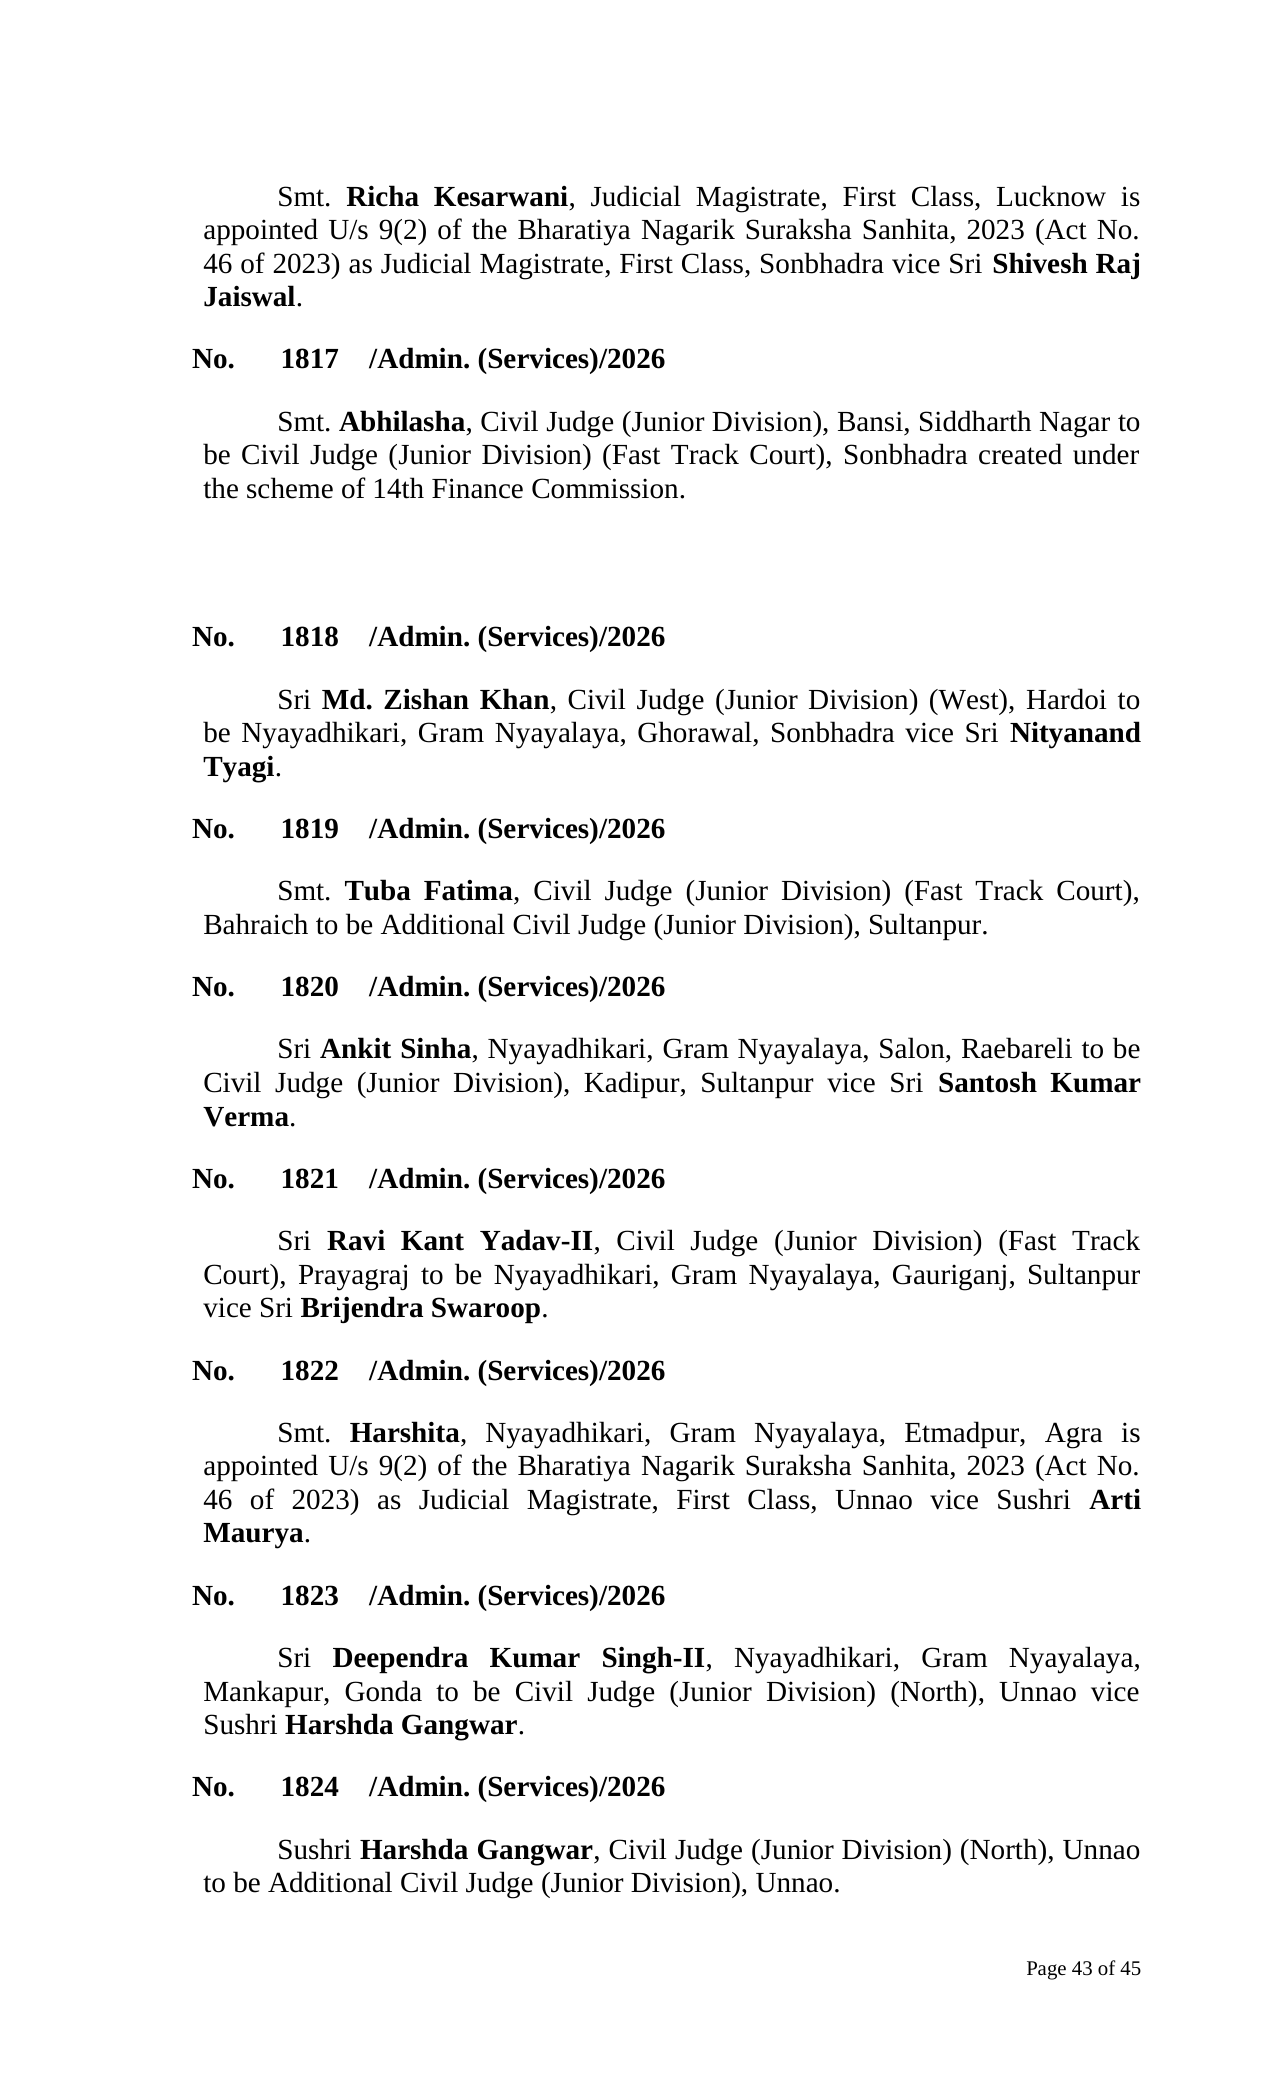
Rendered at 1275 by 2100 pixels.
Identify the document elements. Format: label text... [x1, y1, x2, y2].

text Sri Ankit Sinha, Nyayadhikari, Gram Nyayalaya, Salon, Raebareli to be Civil Judge (Junior Division), Kadipur, Sultanpur vice Sri Santosh Kumar Verma. [203, 1032, 1141, 1132]
table_header No. [192, 1770, 280, 1803]
table_header 1820 [280, 969, 369, 1003]
table_header 1818 [280, 620, 369, 653]
table_header 1821 [280, 1161, 369, 1194]
table_header No. [192, 811, 280, 845]
table_header /Admin. (Services)/2026 [369, 1353, 694, 1386]
table_header /Admin. (Services)/2026 [369, 1770, 694, 1803]
table_header No. [192, 969, 280, 1003]
table_header /Admin. (Services)/2026 [369, 969, 694, 1003]
table_header /Admin. (Services)/2026 [369, 342, 694, 375]
text Sri Deependra Kumar Singh-II, Nyayadhikari, Gram Nyayalaya, Mankapur, Gonda to be Civil Judge (Junior Division) (North), Unnao vice Sushri Harshda Gangwar. [203, 1640, 1141, 1741]
table_header /Admin. (Services)/2026 [369, 811, 694, 845]
table_header No. [192, 342, 280, 375]
table_header 1823 [280, 1578, 369, 1611]
table_header 1824 [280, 1770, 369, 1803]
text Sri Md. Zishan Khan, Civil Judge (Junior Division) (West), Hardoi to be Nyayadhikari, Gram Nyayalaya, Ghorawal, Sonbhadra vice Sri Nityanand Tyagi. [203, 682, 1141, 782]
text Smt. Tuba Fatima, Civil Judge (Junior Division) (Fast Track Court), Bahraich to be Additional Civil Judge (Junior Division), Sultanpur. [203, 873, 1141, 941]
table_header /Admin. (Services)/2026 [369, 1161, 694, 1194]
table_header 1817 [280, 342, 369, 375]
text Smt. Abhilasha, Civil Judge (Junior Division), Bansi, Siddharth Nagar to be Civil Judge (Junior Division) (Fast Track Court), Sonbhadra created under the scheme of 14th Finance Commission. [203, 404, 1141, 504]
text Smt. Richa Kesarwani, Judicial Magistrate, First Class, Lucknow is appointed U/s 9(2) of the Bharatiya Nagarik Suraksha Sanhita, 2023 (Act No. 46 of 2023) as Judicial Magistrate, First Class, Sonbhadra vice Sri Shivesh Raj Jaiswal. [203, 179, 1141, 313]
table_header No. [192, 1353, 280, 1386]
text Sushri Harshda Gangwar, Civil Judge (Junior Division) (North), Unnao to be Additional Civil Judge (Junior Division), Unnao. [203, 1832, 1141, 1899]
table_header 1819 [280, 811, 369, 845]
table_header /Admin. (Services)/2026 [369, 1578, 694, 1611]
table_header No. [192, 620, 280, 653]
table_header No. [192, 1578, 280, 1611]
text Smt. Harshita, Nyayadhikari, Gram Nyayalaya, Etmadpur, Agra is appointed U/s 9(2) of the Bharatiya Nagarik Suraksha Sanhita, 2023 (Act No. 46 of 2023) as Judicial Magistrate, First Class, Unnao vice Sushri Arti Maurya. [203, 1415, 1141, 1549]
table_header 1822 [280, 1353, 369, 1386]
text Sri Ravi Kant Yadav-II, Civil Judge (Junior Division) (Fast Track Court), Prayagraj to be Nyayadhikari, Gram Nyayalaya, Gauriganj, Sultanpur vice Sri Brijendra Swaroop. [203, 1223, 1141, 1324]
table_header No. [192, 1161, 280, 1194]
table_header /Admin. (Services)/2026 [369, 620, 694, 653]
